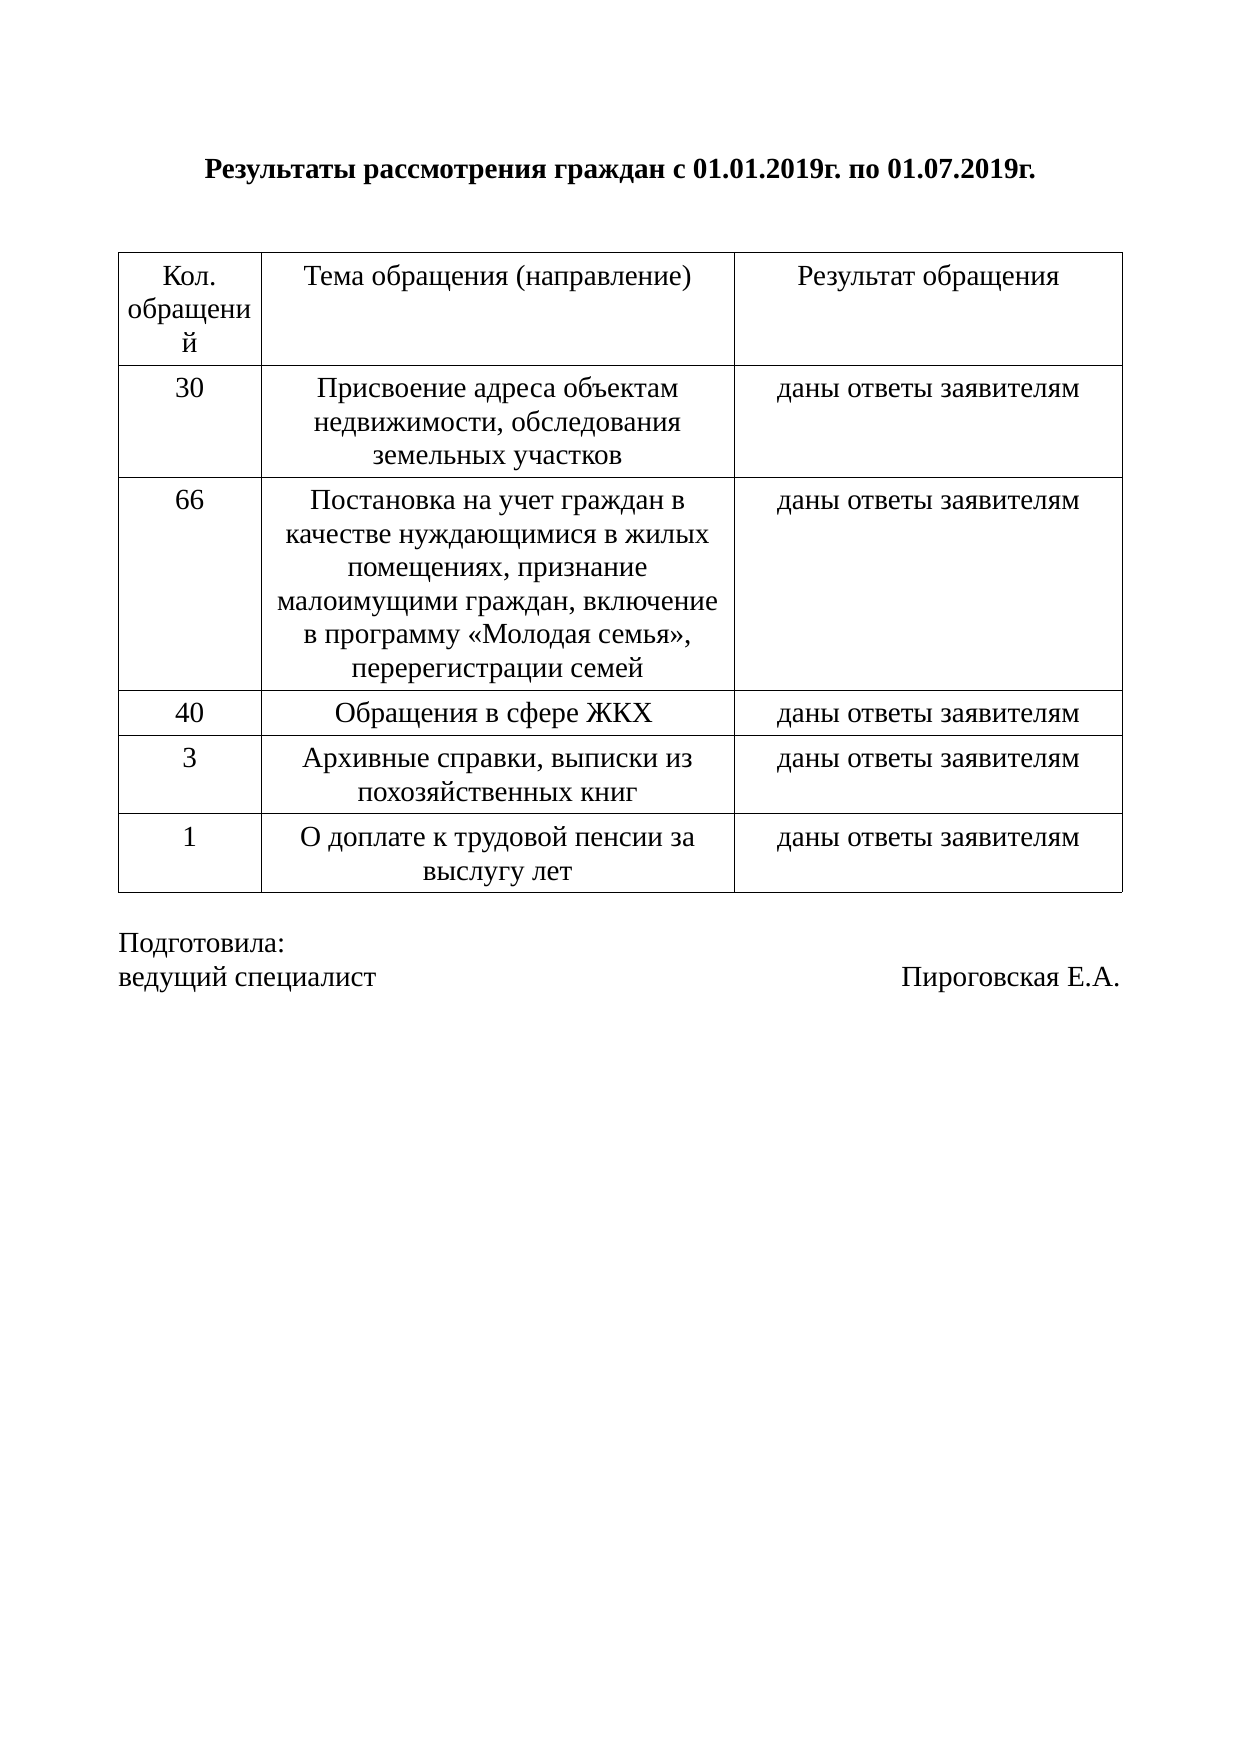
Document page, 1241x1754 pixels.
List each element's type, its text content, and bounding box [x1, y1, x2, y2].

table_cell даны ответы заявителям [735, 478, 1122, 689]
table_cell Архивные справки, выписки из похозяйственных книг [262, 736, 734, 813]
table_cell 66 [119, 478, 261, 689]
table_cell Присвоение адреса объектам недвижимости, обследования земельных участков [262, 366, 734, 477]
table_cell 30 [119, 366, 261, 477]
table_cell О доплате к трудовой пенсии за выслугу лет [262, 814, 734, 892]
table_cell даны ответы заявителям [735, 814, 1122, 892]
table_cell Обращения в сфере ЖКХ [262, 691, 734, 734]
table_cell Постановка на учет граждан в качестве нуждающимися в жилых помещениях, признание малоимущими граждан, включение в программу «Молодая семья», перерегистрации семей [262, 478, 734, 689]
table_header Тема обращения (направление) [262, 253, 734, 364]
table_cell даны ответы заявителям [735, 736, 1122, 813]
text ведущий специалист Пироговская Е.А. [118, 959, 1122, 993]
text Подготовила: [118, 926, 1122, 959]
table_cell 40 [119, 691, 261, 734]
text Результаты рассмотрения граждан с 01.01.2019г. по 01.07.2019г. [118, 152, 1122, 185]
table_cell 1 [119, 814, 261, 892]
table_header Результат обращения [735, 253, 1122, 364]
table_cell даны ответы заявителям [735, 366, 1122, 477]
table_cell 3 [119, 736, 261, 813]
table_header Кол. обращений [119, 253, 261, 364]
table_cell даны ответы заявителям [735, 691, 1122, 734]
